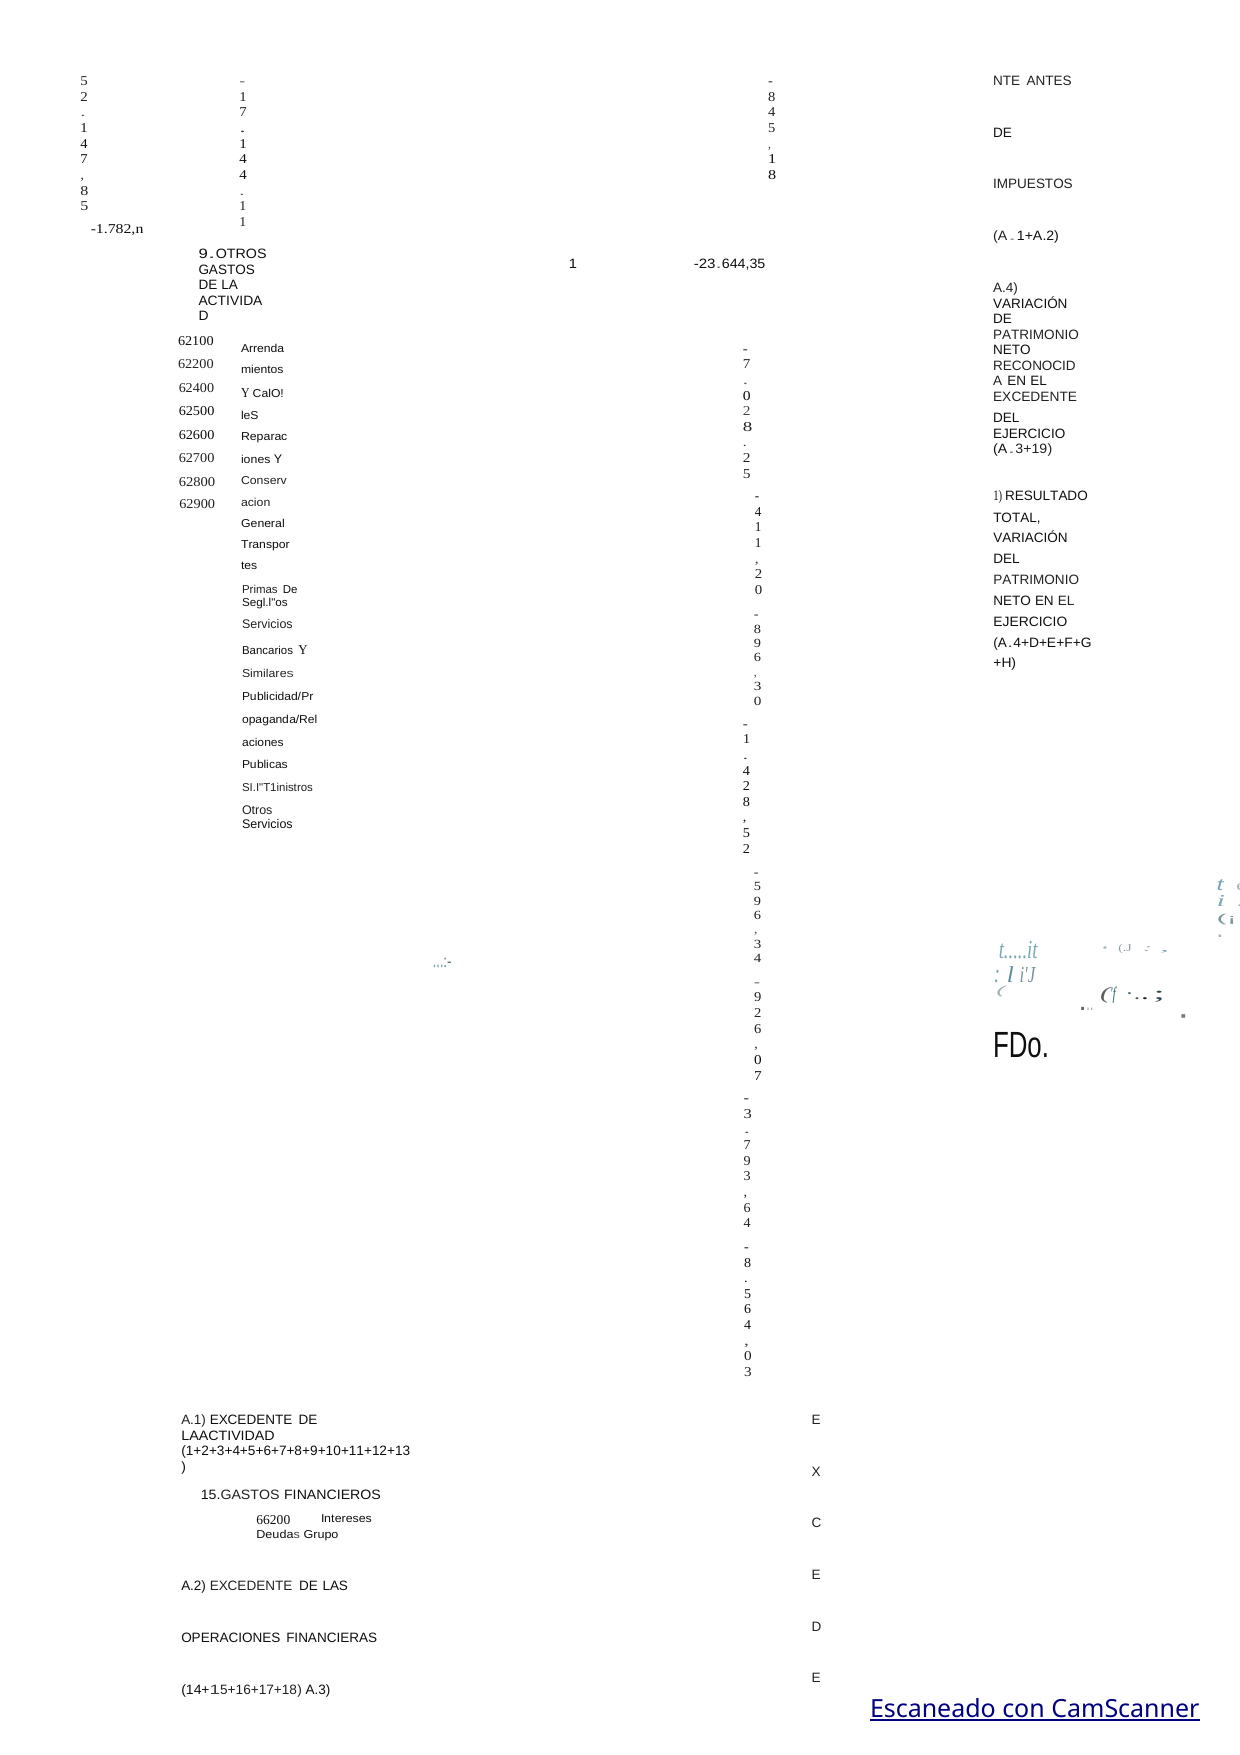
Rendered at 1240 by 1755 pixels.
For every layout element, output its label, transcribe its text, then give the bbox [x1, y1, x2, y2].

text 15.GASTOS FINANCIEROS [201, 1487, 411, 1502]
text i .. •t. . (¡ .; ( . . [1216, 889, 1240, 937]
text DEL EJERCICIO (A.3+19) [993, 411, 1085, 457]
text - [1216, 796, 1240, 841]
text Otros Servicios [242, 803, 316, 832]
text ' [1216, 841, 1240, 860]
text 62600 [83, 426, 214, 442]
text 1) RESULTADO TOTAL, VARIACIÓN DEL PATRIMONIO NETO EN EL EJERCICIO (A.4+D+E+F+G+H) [993, 483, 1095, 671]
text ... ('f ·.. ; · [1078, 998, 1221, 1033]
text FDo. [993, 1023, 1033, 1065]
text 66200 Intereses Deudas Grupo [256, 1511, 411, 1543]
text 62400 [83, 379, 214, 395]
text ...:- [433, 948, 451, 972]
text Arrendamientos Y CalO!leS Reparaciones Y Conservacion General Transportes [241, 341, 290, 572]
text 62500 [83, 403, 214, 419]
text t.....it: l i'J [993, 937, 1037, 985]
text 62700 [83, 449, 214, 465]
text Primas De Segl.l"os [242, 582, 316, 609]
text 62800 [83, 473, 215, 489]
text -23.644,35 [693, 256, 816, 271]
text 62100 [83, 332, 213, 348]
text • (.J : , [1102, 941, 1221, 953]
text t e; ' [1216, 874, 1240, 889]
text Servicios Bancarios Y Similares Publicidad/Propaganda/Relaciones Publicas SI.I"T1inistros [242, 616, 318, 794]
text -1.782,n [91, 221, 214, 237]
text EXCEDE [811, 1412, 820, 1686]
text A.2) EXCEDENTE DE LAS OPERACIONES FINANCIERAS (14+15+16+17+18) A.3) [181, 1578, 413, 1697]
text 9.OTROS GASTOS DE LA ACTIVIDAD [198, 247, 270, 323]
text 62200 [83, 356, 213, 372]
text NTE ANTES DE IMPUESTOS (A.1+A.2) [993, 73, 1083, 243]
text A.1) EXCEDENTE DE LAACTIVIDAD (1+2+3+4+5+6+7+8+9+10+11+12+13) [181, 1412, 411, 1474]
text 62900 [83, 497, 215, 512]
text A.4) VARIACIÓN DE PATRIMONIO NETO RECONOCIDA EN EL EXCEDENTE [993, 280, 1084, 404]
